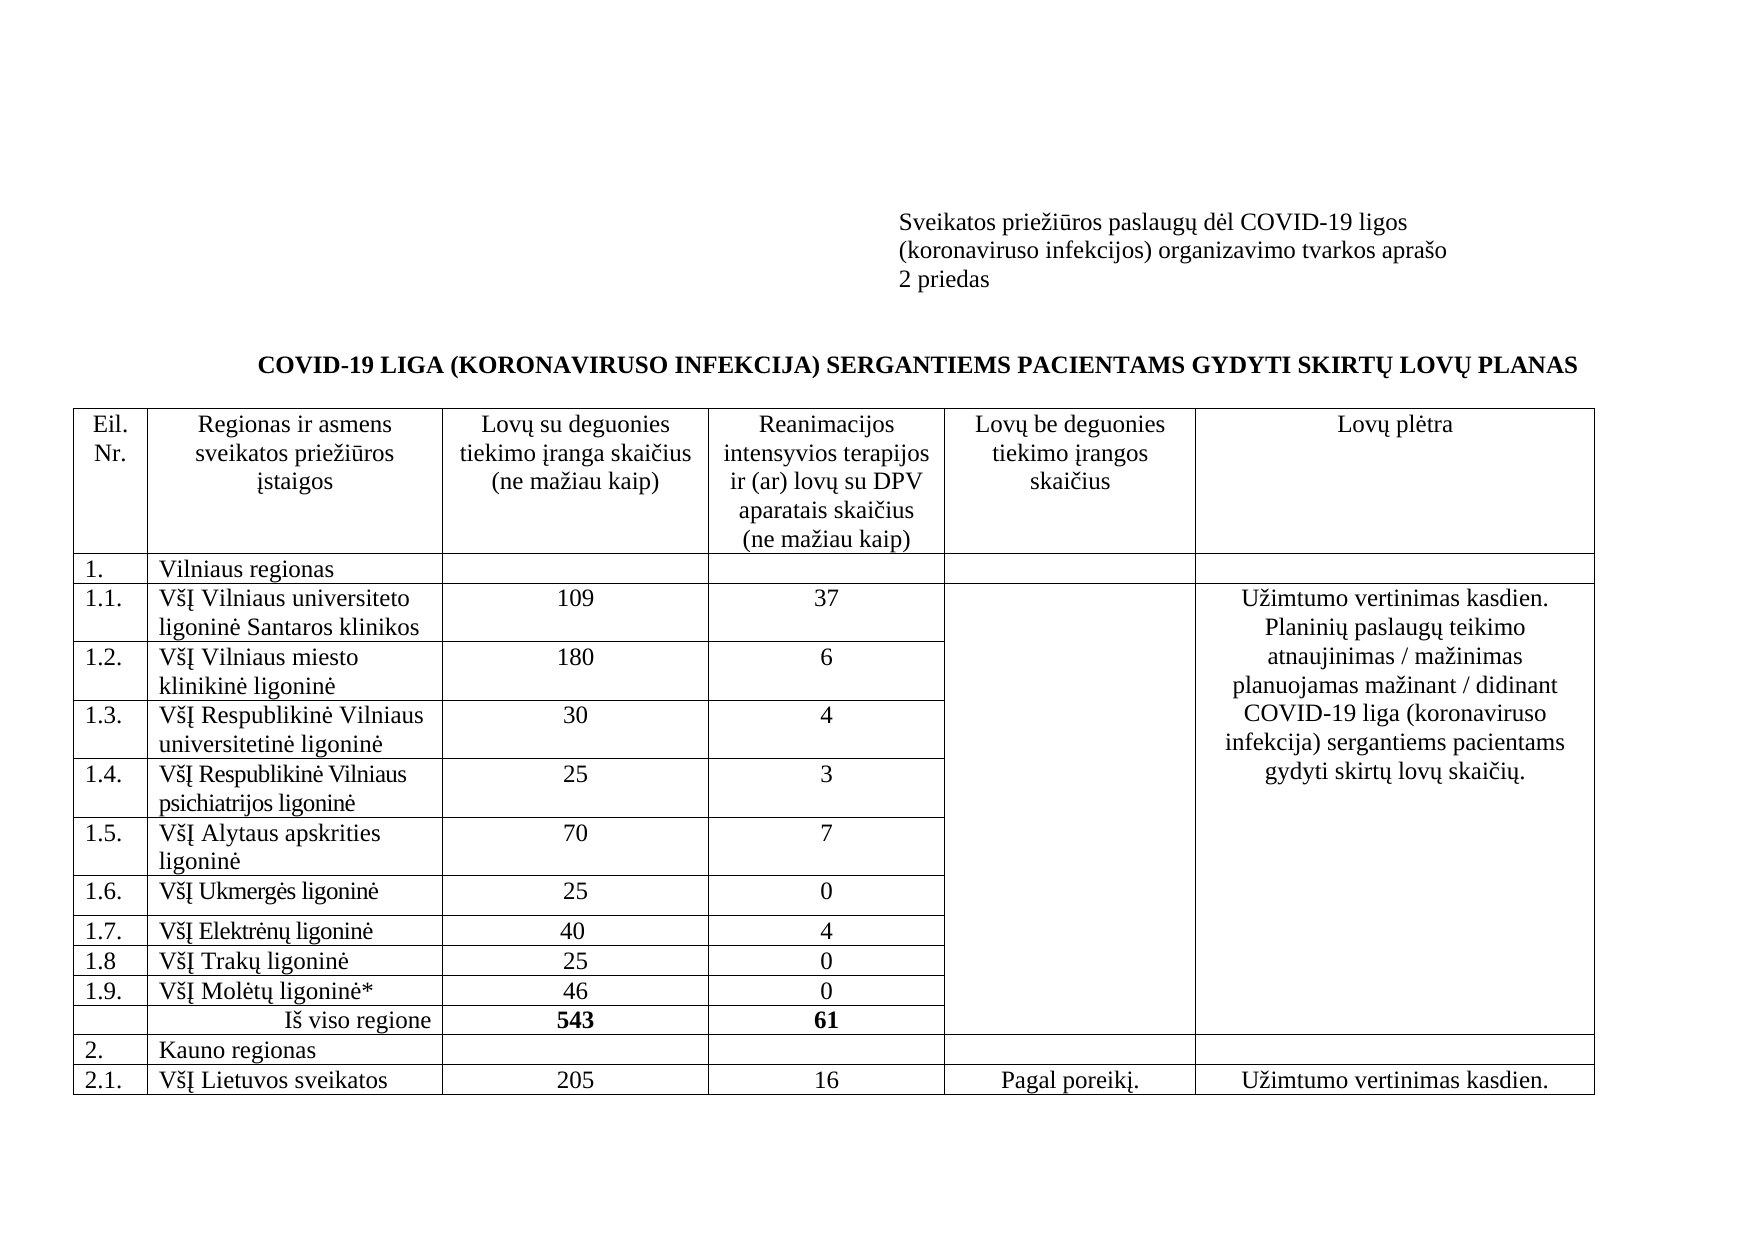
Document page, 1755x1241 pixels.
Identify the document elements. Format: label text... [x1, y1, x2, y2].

table_cell [1196, 1035, 1594, 1064]
table_cell 1.9. [74, 976, 147, 1004]
table_cell [945, 584, 1195, 1034]
text COVID-19 LIGA (KORONAVIRUSO INFEKCIJA) SERGANTIEMS PACIENTAMS GYDYTI SKIRTŲ LOVŲ PLANAS [200, 350, 1636, 379]
table_cell 1.1. [74, 584, 147, 641]
table_cell [709, 554, 944, 582]
table_cell 2. [74, 1035, 147, 1064]
table_header Eil. Nr. [74, 409, 147, 553]
table_cell [945, 554, 1195, 582]
table_cell 1.6. [74, 876, 147, 915]
table_cell 109 [443, 584, 708, 641]
table_cell 6 [709, 642, 944, 699]
table_cell VšĮ Alytaus apskrities ligoninė [148, 818, 442, 875]
table_cell [1196, 554, 1594, 582]
table_cell 4 [709, 916, 944, 945]
table_cell Iš viso regione [148, 1006, 442, 1034]
table_cell 1.5. [74, 818, 147, 875]
table_cell [945, 1035, 1195, 1064]
table_cell [443, 1035, 708, 1064]
text 2 priedas [899, 264, 1606, 293]
table_cell 16 [709, 1065, 944, 1094]
table_cell 4 [709, 701, 944, 758]
table_header Lovų su deguonies tiekimo įranga skaičius (ne mažiau kaip) [443, 409, 708, 553]
table_cell 1.4. [74, 759, 147, 817]
table_cell 37 [709, 584, 944, 641]
table_cell Kauno regionas [148, 1035, 442, 1064]
table_cell VšĮ Respublikinė Vilniaus psichiatrijos ligoninė [148, 759, 442, 817]
table_cell 543 [443, 1006, 708, 1034]
table_cell VšĮ Ukmergės ligoninė [148, 876, 442, 915]
table_cell 2.1. [74, 1065, 147, 1094]
table_cell [74, 1006, 147, 1034]
table_cell 1.7. [74, 916, 147, 945]
table_cell 7 [709, 818, 944, 875]
table_cell [709, 1035, 944, 1064]
table_cell 0 [709, 876, 944, 915]
table_cell 25 [443, 946, 708, 975]
table_cell 180 [443, 642, 708, 699]
table_cell 0 [709, 946, 944, 975]
table_cell VšĮ Vilniaus universiteto ligoninė Santaros klinikos [148, 584, 442, 641]
table_cell 61 [709, 1006, 944, 1034]
table_cell Vilniaus regionas [148, 554, 442, 582]
table_cell 205 [443, 1065, 708, 1094]
table_cell 1.3. [74, 701, 147, 758]
table_cell VšĮ Respublikinė Vilniaus universitetinė ligoninė [148, 701, 442, 758]
table_header Lovų plėtra [1196, 409, 1594, 553]
table_cell 1. [74, 554, 147, 582]
text (koronaviruso infekcijos) organizavimo tvarkos aprašo [899, 235, 1606, 264]
table_cell 30 [443, 701, 708, 758]
table_cell VšĮ Molėtų ligoninė* [148, 976, 442, 1004]
table_cell 0 [709, 976, 944, 1004]
text Sveikatos priežiūros paslaugų dėl COVID-19 ligos [899, 207, 1606, 235]
table_cell VšĮ Elektrėnų ligoninė [148, 916, 442, 945]
table_cell Užimtumo vertinimas kasdien. Planinių paslaugų teikimo atnaujinimas / mažinimas planuojamas mažinant / didinant COVID-19 liga (koronaviruso infekcija) sergantiems pacientams gydyti skirtų lovų skaičių. [1196, 584, 1594, 1034]
table_cell 25 [443, 876, 708, 915]
table_cell 40 [443, 916, 708, 945]
table_cell Pagal poreikį. [945, 1065, 1195, 1094]
table_cell 25 [443, 759, 708, 817]
table_cell VšĮ Trakų ligoninė [148, 946, 442, 975]
table_cell [443, 554, 708, 582]
table_cell Užimtumo vertinimas kasdien. [1196, 1065, 1594, 1094]
table_cell VšĮ Lietuvos sveikatos [148, 1065, 442, 1094]
table_header Lovų be deguonies tiekimo įrangos skaičius [945, 409, 1195, 553]
table_cell 1.2. [74, 642, 147, 699]
table_cell VšĮ Vilniaus miesto klinikinė ligoninė [148, 642, 442, 699]
table_cell 70 [443, 818, 708, 875]
table_cell 3 [709, 759, 944, 817]
table_cell 46 [443, 976, 708, 1004]
table_cell 1.8 [74, 946, 147, 975]
table_header Reanimacijos intensyvios terapijos ir (ar) lovų su DPV aparatais skaičius (ne mažiau kaip) [709, 409, 944, 553]
table_header Regionas ir asmens sveikatos priežiūros įstaigos [148, 409, 442, 553]
